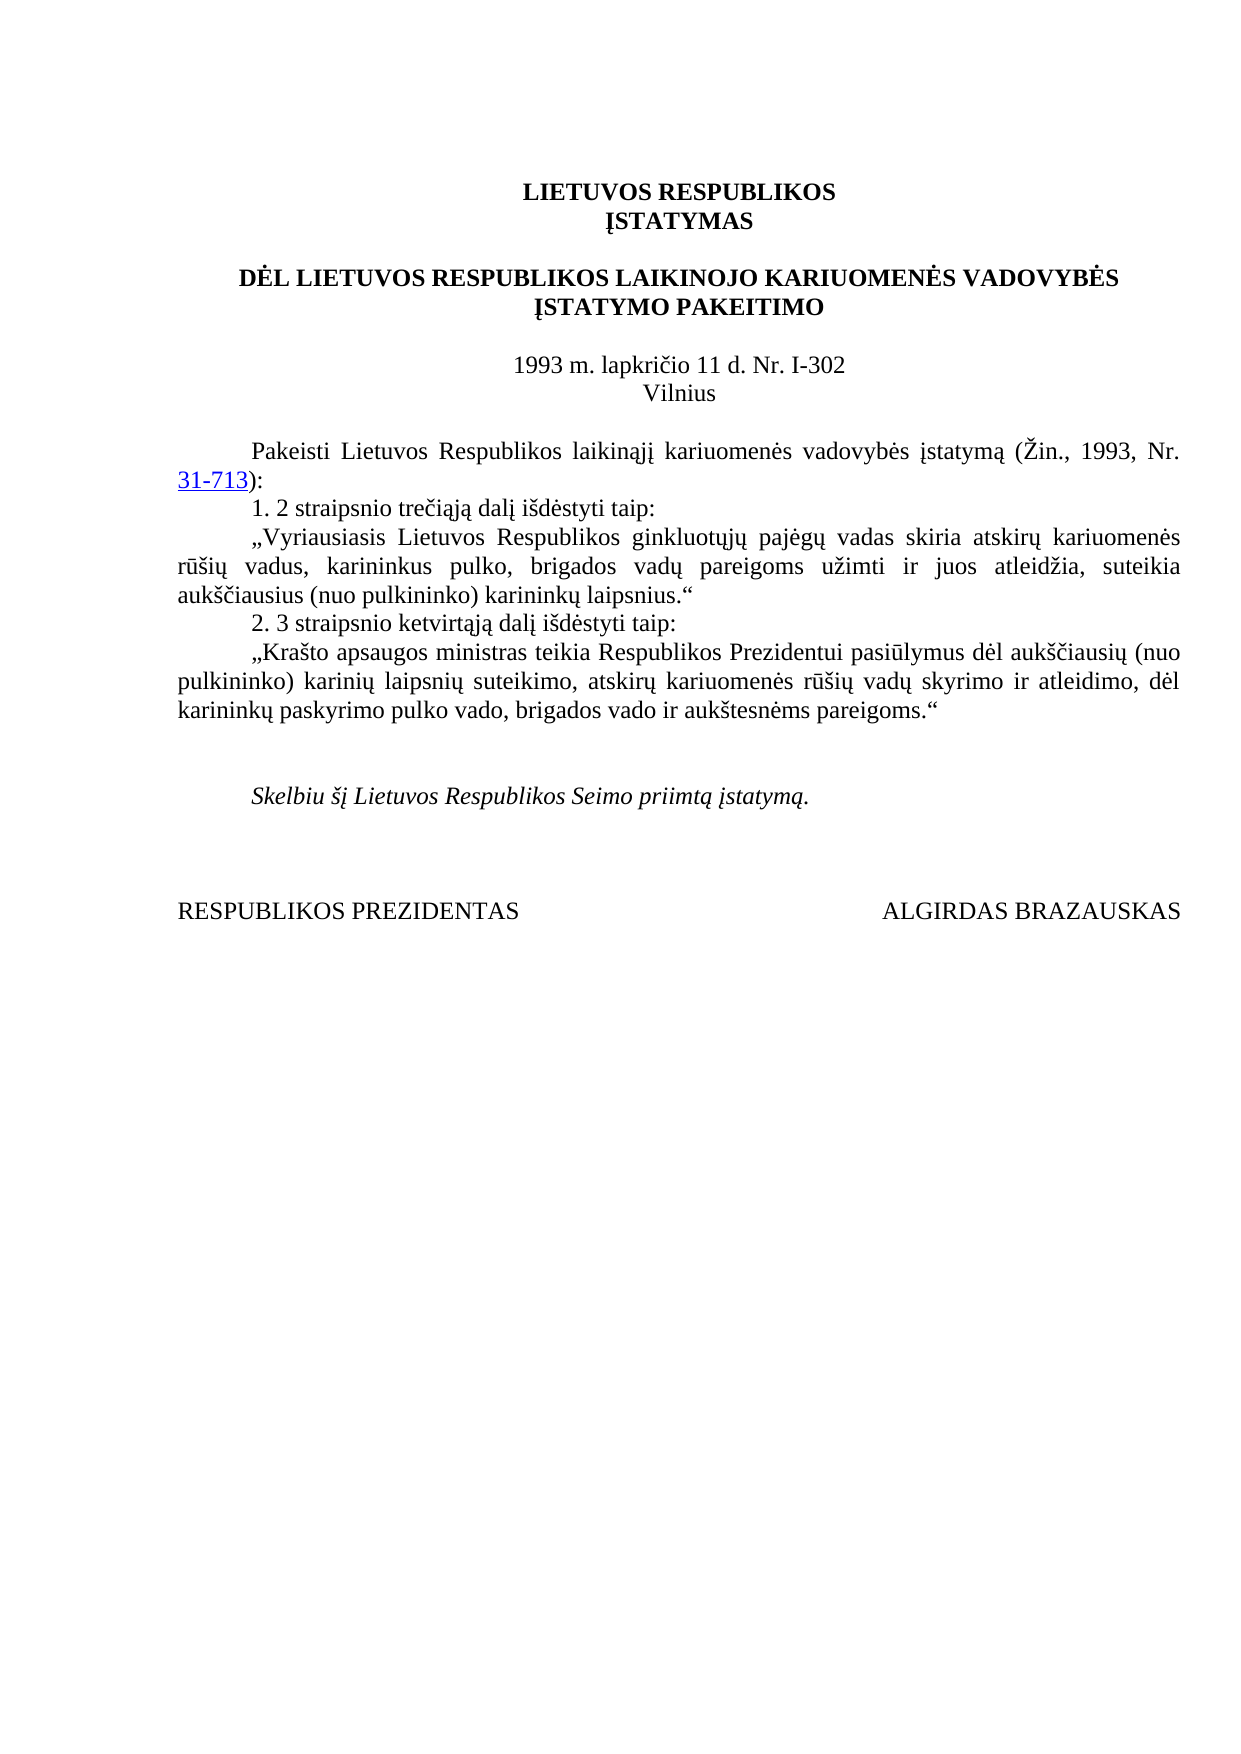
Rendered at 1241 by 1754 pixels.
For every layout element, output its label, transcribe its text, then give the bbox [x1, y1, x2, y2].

text „Vyriausiasis Lietuvos Respublikos ginkluotųjų pajėgų vadas skiria atskirų kariuomenės rūšių vadus, karininkus pulko, brigados vadų pareigoms užimti ir juos atleidžia, suteikia aukščiausius (nuo pulkininko) karininkų laipsnius.“ [177, 522, 1181, 608]
text Skelbiu šį Lietuvos Respublikos Seimo priimtą įstatymą. [177, 781, 1181, 810]
text 1. 2 straipsnio trečiąją dalį išdėstyti taip: [177, 493, 1181, 522]
text DĖL LIETUVOS RESPUBLIKOS LAIKINOJO KARIUOMENĖS VADOVYBĖS ĮSTATYMO PAKEITIMO [177, 263, 1181, 321]
text RESPUBLIKOS PREZIDENTAS ALGIRDAS BRAZAUSKAS [177, 896, 1181, 925]
text Pakeisti Lietuvos Respublikos laikinąjį kariuomenės vadovybės įstatymą (Žin., 1993, Nr. 31-713): [177, 436, 1181, 493]
text ĮSTATYMAS [177, 206, 1181, 235]
text „Krašto apsaugos ministras teikia Respublikos Prezidentui pasiūlymus dėl aukščiausių (nuo pulkininko) karinių laipsnių suteikimo, atskirų kariuomenės rūšių vadų skyrimo ir atleidimo, dėl karininkų paskyrimo pulko vado, brigados vado ir aukštesnėms pareigoms.“ [177, 637, 1181, 723]
text 2. 3 straipsnio ketvirtąją dalį išdėstyti taip: [177, 608, 1181, 637]
text LIETUVOS RESPUBLIKOS [177, 177, 1181, 206]
text Vilnius [177, 378, 1181, 407]
text 1993 m. lapkričio 11 d. Nr. I-302 [177, 350, 1181, 378]
